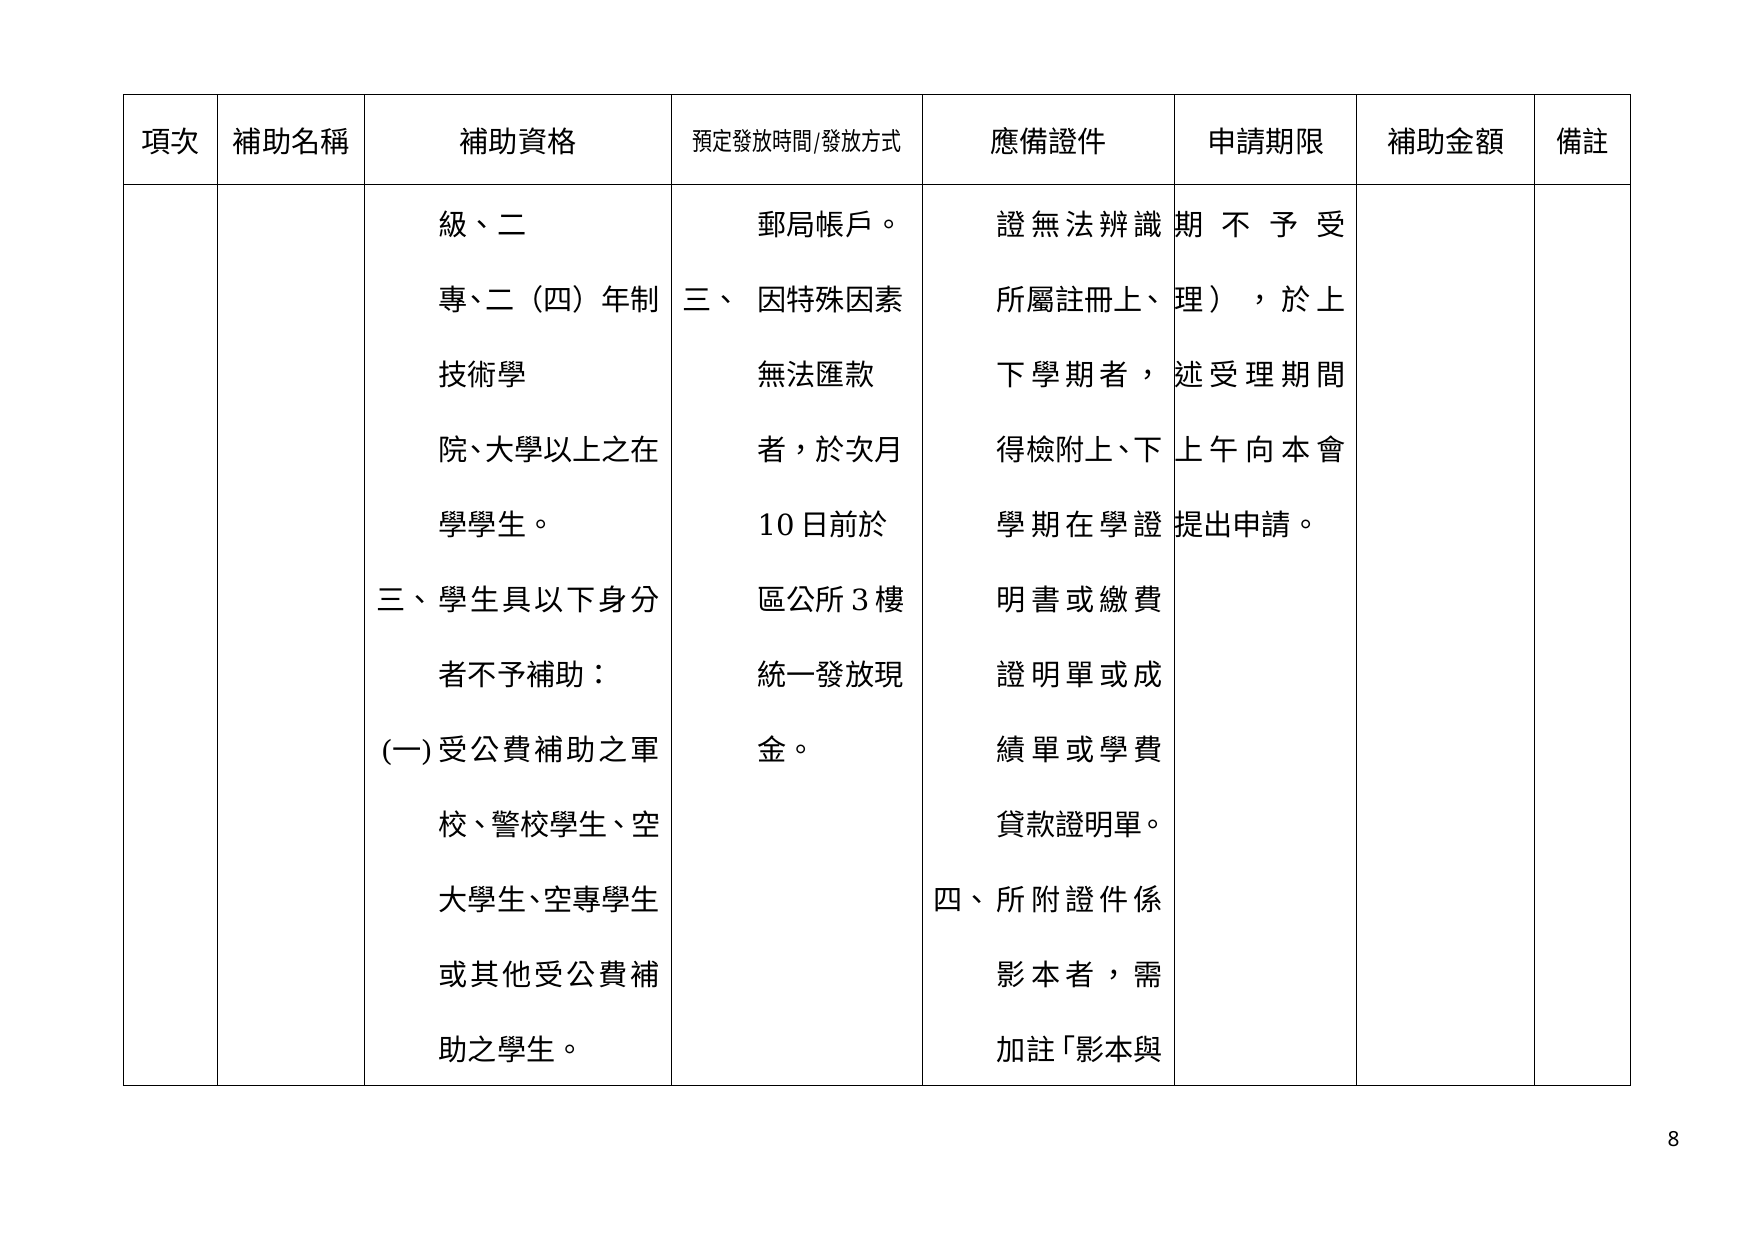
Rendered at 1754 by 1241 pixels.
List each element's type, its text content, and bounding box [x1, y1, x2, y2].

table_header 補助名稱 [218, 95, 364, 184]
table_cell 發放時間預定於每年五月辦理。 申請後之次月10日前匯入當事人郵局帳戶。 因特殊因素無法匯款者，於次月10日前於區公所3樓統一發放現金。 [672, 185, 922, 1085]
table_header 應備證件 [923, 95, 1174, 184]
table_cell 當事人須設籍本區連續滿3年以上者（以當年度4月30日為基準日）。 就讀五專四、五年級、二 專、二（四）年制技術學 院、大學以上之在學學生。 學生具以下身分者不予補助： 受公費補助之軍校、警校學生、空大學生、空專學生或其他受公費補助之學生。 任一學分班學生。 國立高雄海洋科技大學學生（旗津校區）申領者，其本人及直系二等血親以內親屬，戶籍須設籍旗津區連續滿3年以上，始得申領。 [365, 185, 671, 1085]
table_cell [1357, 185, 1534, 1085]
table_header 項次 [124, 95, 217, 184]
table_header 補助資格 [365, 95, 671, 184]
table_cell [218, 185, 364, 1085]
table_header 備註 [1535, 95, 1630, 184]
table_cell [124, 185, 217, 1085]
table_header 申請期限 [1175, 95, 1356, 184]
table_cell 期不予受理），於上述受理期間上午向本會提出申請。 [1175, 185, 1356, 1085]
table_cell 申請書乙份。 當事人身分證正、反面影本、印章。 學生證影本，若學生證無法辨識所屬註冊上、下學期者，得檢附上、下學期在學證明書或繳費證明單或成績單或學費貸款證明單。 所附證件係影本者，需加註「影本與正本相符」，蓋學生本人私章。 設籍之證明由戶政所造冊證明。 海洋科技大學學生另須檢附本人及二親等戶籍謄本。 七、當事人之郵局局號帳號。 [923, 185, 1174, 1085]
table_header 補助金額 [1357, 95, 1534, 184]
table_cell [1535, 185, 1630, 1085]
table_header 預定發放時間/發放方式 [672, 95, 922, 184]
